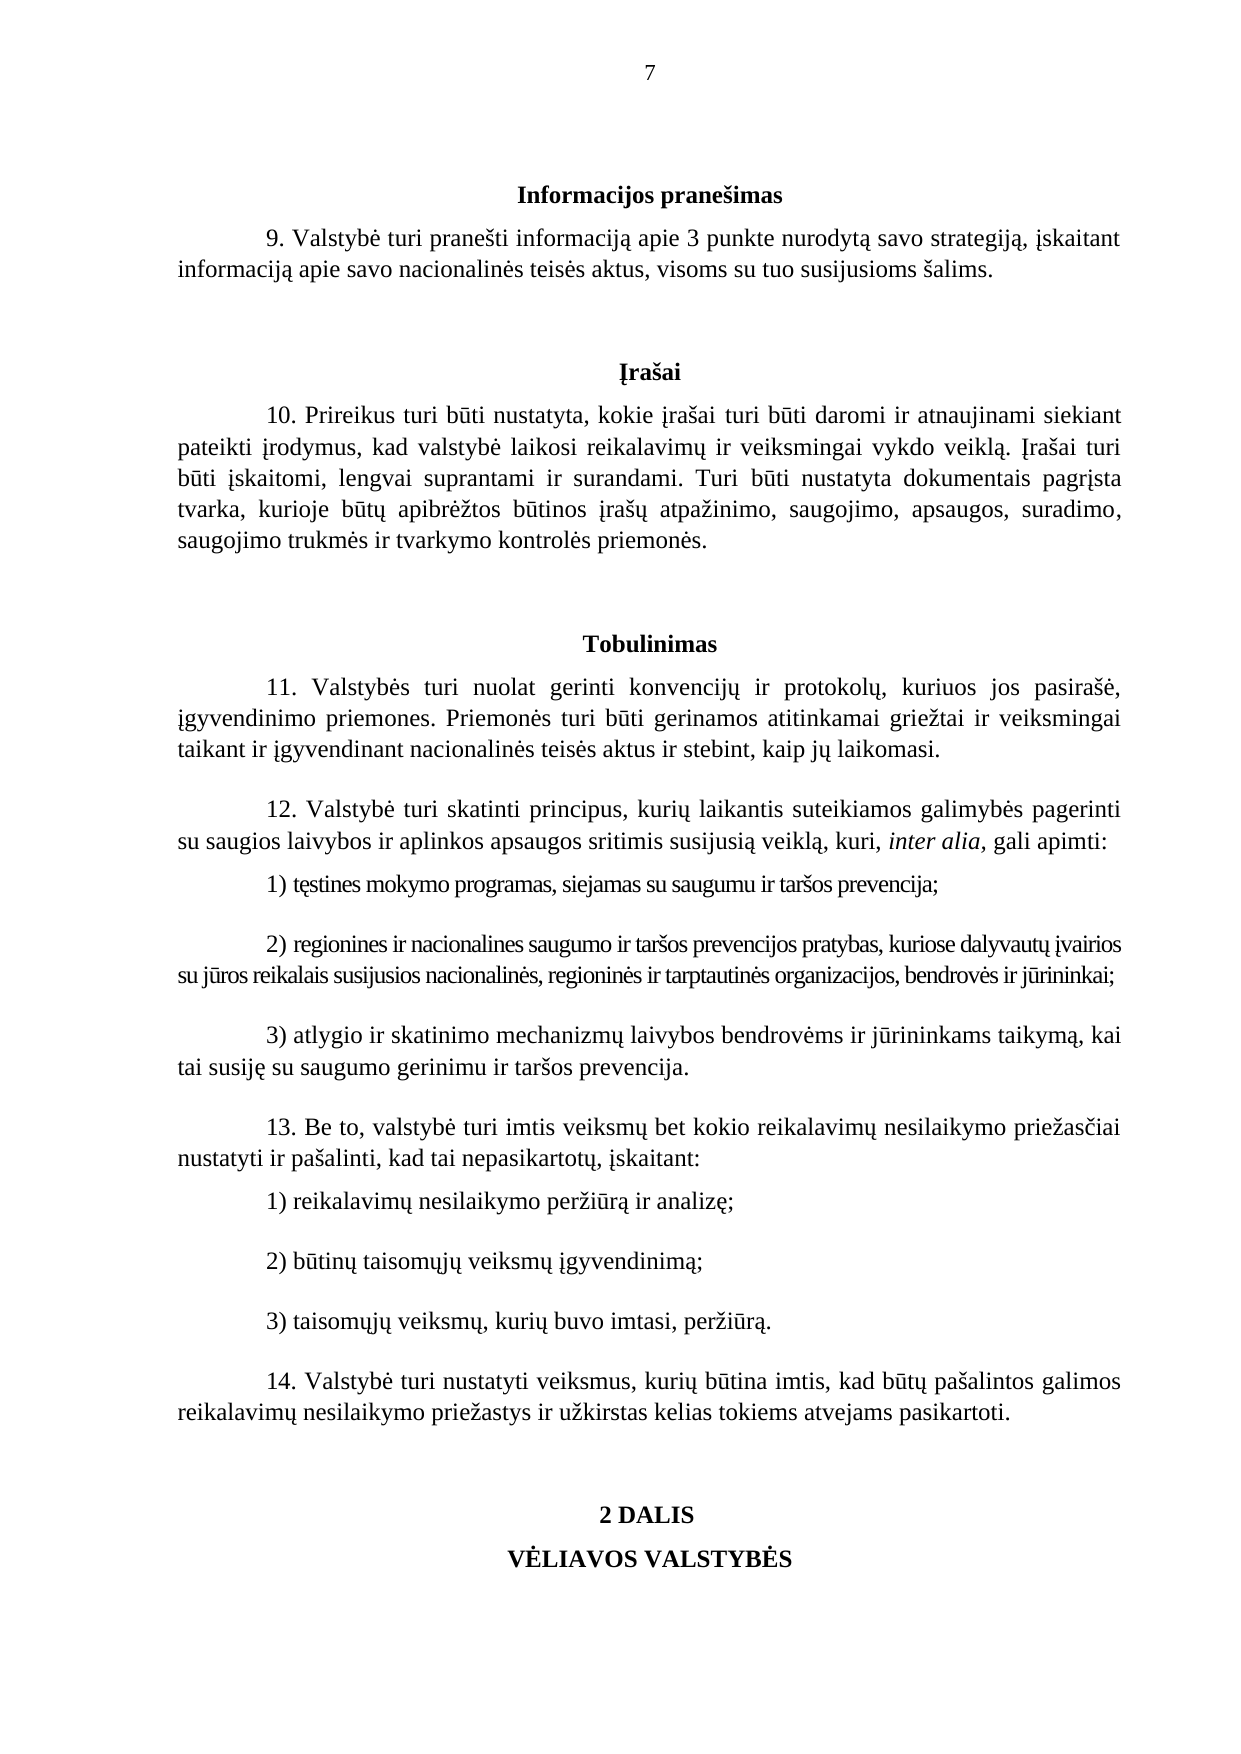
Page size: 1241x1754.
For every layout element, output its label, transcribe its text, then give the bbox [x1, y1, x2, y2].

text 3) atlygio ir skatinimo mechanizmų laivybos bendrovėms ir jūrininkams taikymą, kai tai susiję su saugumo gerinimu ir taršos prevencija. [177, 1018, 1122, 1080]
text 9. Valstybė turi pranešti informaciją apie 3 punkte nurodytą savo strategiją, įskaitant informaciją apie savo nacionalinės teisės aktus, visoms su tuo susijusioms šalims. [177, 220, 1121, 283]
text 12. Valstybė turi skatinti principus, kurių laikantis suteikiamos galimybės pagerinti su saugios laivybos ir aplinkos apsaugos sritimis susijusią veiklą, kuri, inter alia, gali apimti: [177, 792, 1122, 854]
text 3) taisomųjų veiksmų, kurių buvo imtasi, peržiūrą. [177, 1303, 1122, 1335]
text 13. Be to, valstybė turi imtis veiksmų bet kokio reikalavimų nesilaikymo priežasčiai nustatyti ir pašalinti, kad tai nepasikartotų, įskaitant: [177, 1109, 1122, 1172]
text 2) regionines ir nacionalines saugumo ir taršos prevencijos pratybas, kuriose dalyvautų įvairios su jūros reikalais susijusios nacionalinės, regioninės ir tarptautinės organizacijos, bendrovės ir jūrininkai; [177, 927, 1122, 989]
text Tobulinimas [177, 626, 1122, 658]
text 2) būtinų taisomųjų veiksmų įgyvendinimą; [177, 1243, 1122, 1275]
text 10. Prireikus turi būti nustatyta, kokie įrašai turi būti daromi ir atnaujinami siekiant pateikti įrodymus, kad valstybė laikosi reikalavimų ir veiksmingai vykdo veiklą. Įrašai turi būti įskaitomi, lengvai suprantami ir surandami. Turi būti nustatyta dokumentais pagrįsta tvarka, kurioje būtų apibrėžtos būtinos įrašų atpažinimo, saugojimo, apsaugos, suradimo, saugojimo trukmės ir tvarkymo kontrolės priemonės. [177, 398, 1122, 554]
text 14. Valstybė turi nustatyti veiksmus, kurių būtina imtis, kad būtų pašalintos galimos reikalavimų nesilaikymo priežastys ir užkirstas kelias tokiems atvejams pasikartoti. [177, 1363, 1122, 1426]
text VĖLIAVOS VALSTYBĖS [177, 1541, 1122, 1572]
text Informacijos pranešimas [177, 177, 1122, 208]
text 1) reikalavimų nesilaikymo peržiūrą ir analizę; [177, 1183, 1122, 1215]
text 1) tęstines mokymo programas, siejamas su saugumu ir taršos prevencija; [177, 867, 1122, 898]
text Įrašai [177, 355, 1122, 386]
text 2 DALIS [177, 1498, 1122, 1529]
text 11. Valstybės turi nuolat gerinti konvencijų ir protokolų, kuriuos jos pasirašė, įgyvendinimo priemones. Priemonės turi būti gerinamos atitinkamai griežtai ir veiksmingai taikant ir įgyvendinant nacionalinės teisės aktus ir stebint, kaip jų laikomasi. [177, 669, 1122, 763]
